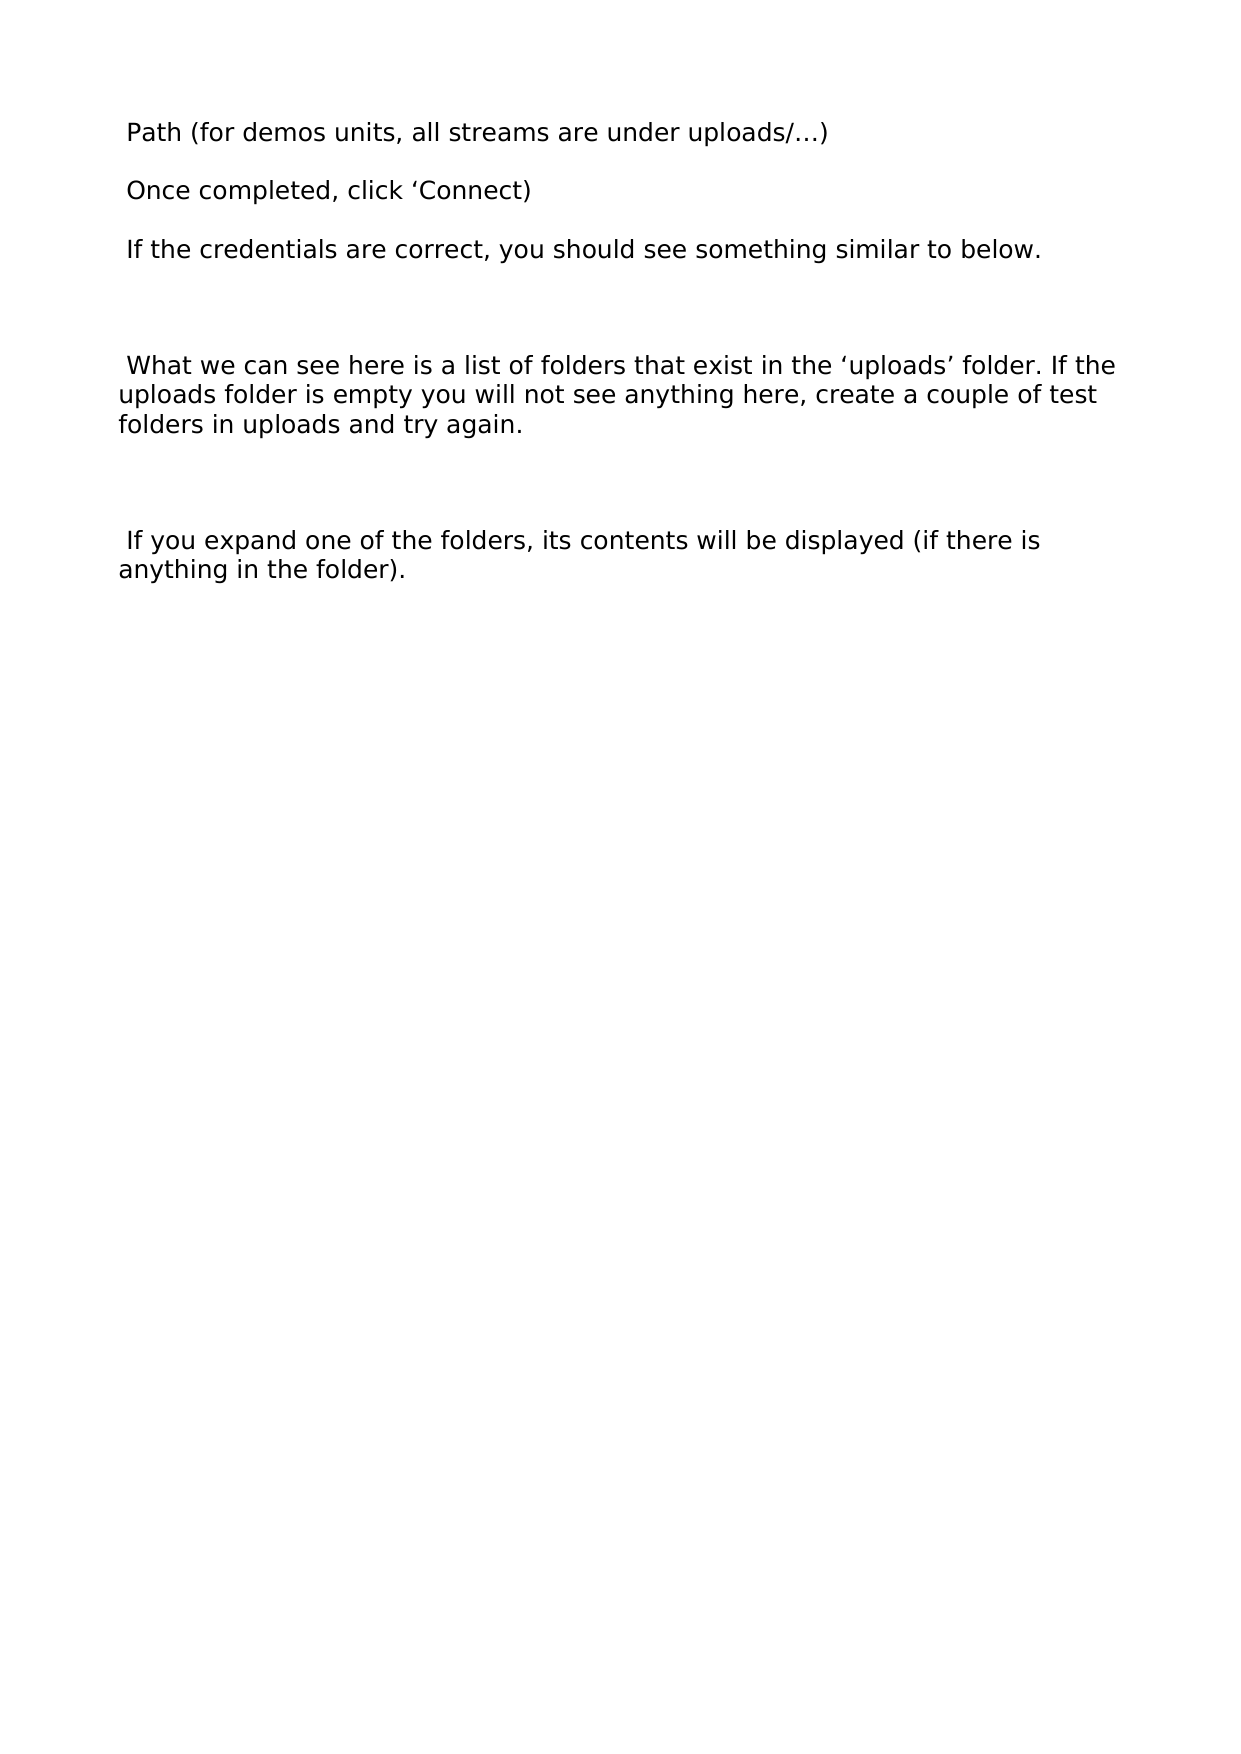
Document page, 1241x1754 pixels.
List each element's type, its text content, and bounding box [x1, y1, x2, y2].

text Path (for demos units, all streams are under uploads/…) Once completed, click ‘Connect) If the credentials are correct, you should see something similar to below. What we can see here is a list of folders that exist in the ‘uploads’ folder. If the uploads folder is empty you will not see anything here, create a couple of test folders in uploads and try again. If you expand one of the folders, its contents will be displayed (if there is anything in the folder). [118, 118, 1122, 643]
